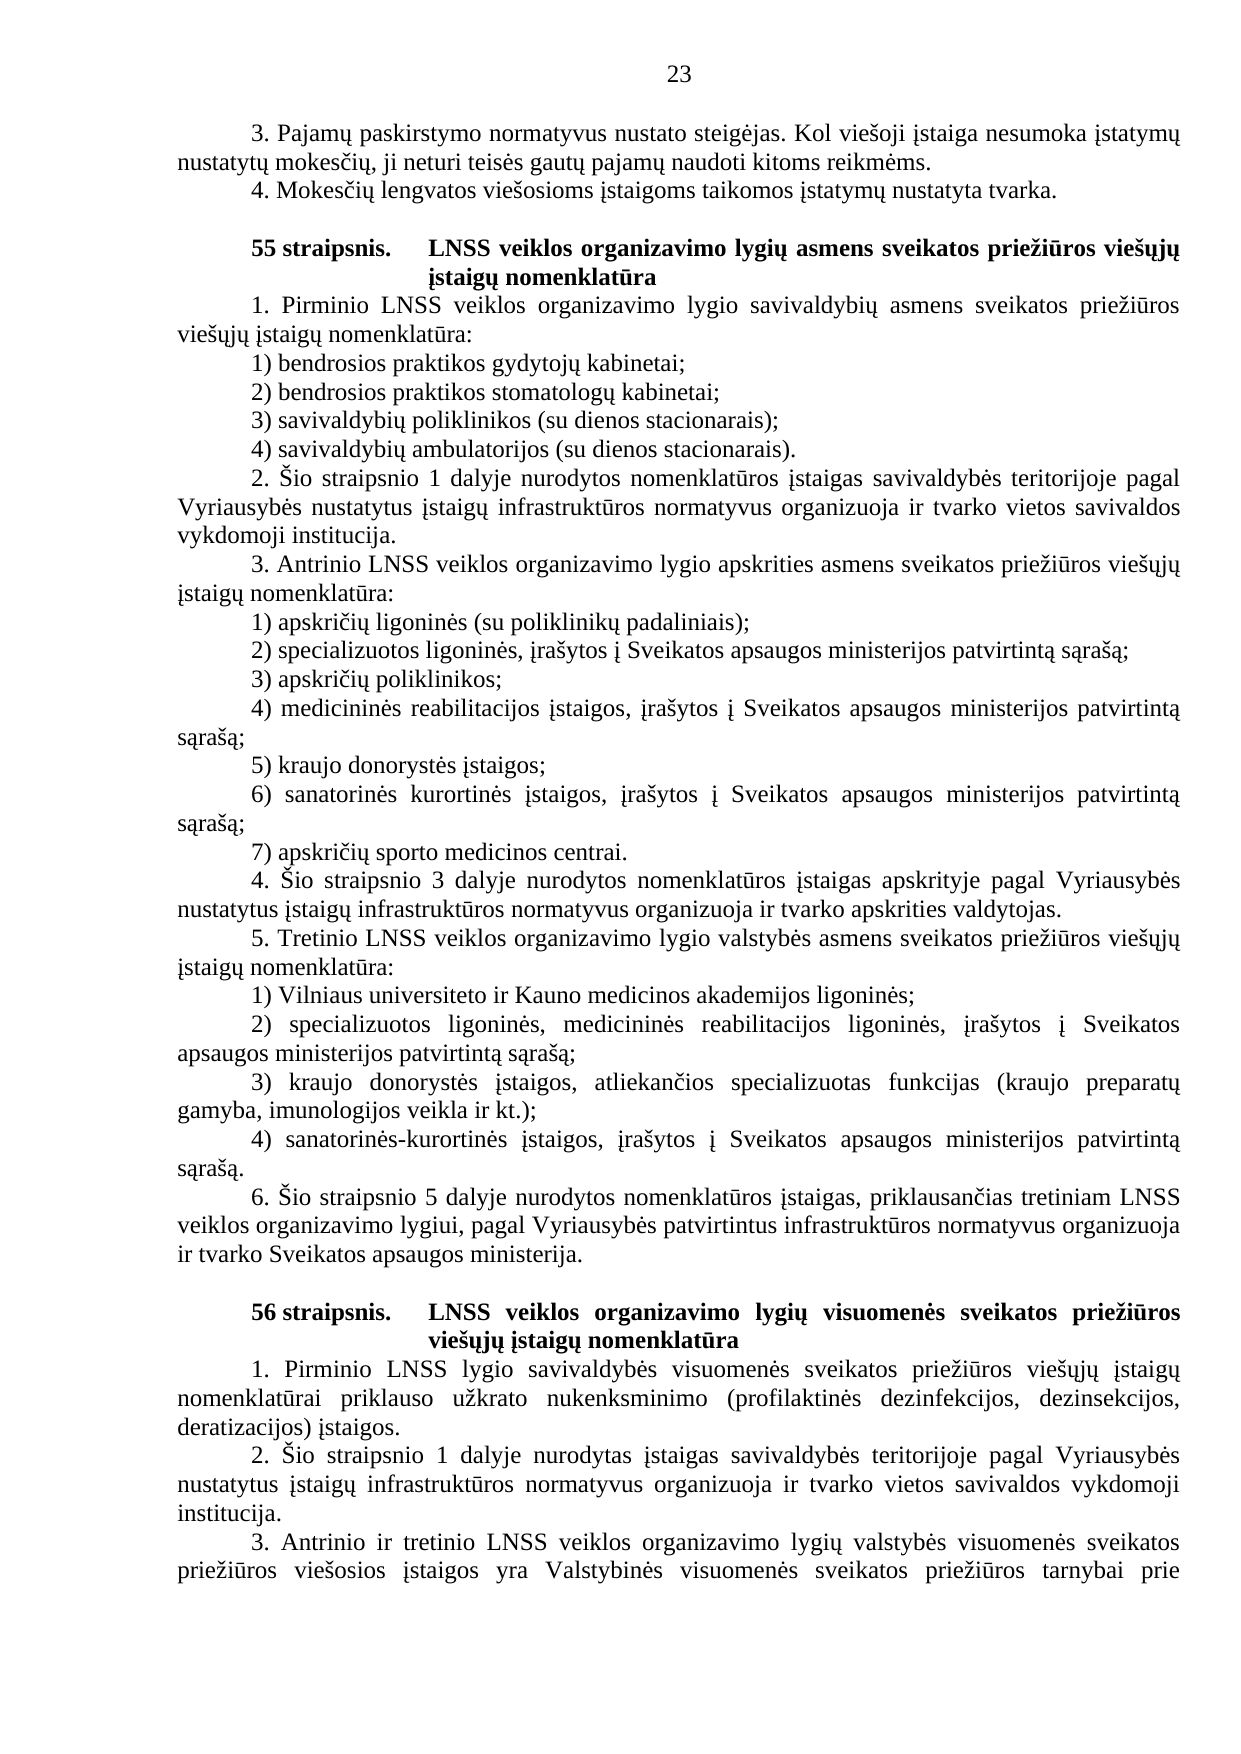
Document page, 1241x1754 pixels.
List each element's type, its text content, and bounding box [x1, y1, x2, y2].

text 1) apskričių ligoninės (su poliklinikų padaliniais); [177, 607, 1181, 636]
text 3) apskričių poliklinikos; [177, 664, 1181, 693]
text 2. Šio straipsnio 1 dalyje nurodytos nomenklatūros įstaigas savivaldybės teritorijoje pagal Vyriausybės nustatytus įstaigų infrastruktūros normatyvus organizuoja ir tvarko vietos savivaldos vykdomoji institucija. [177, 463, 1181, 549]
text 3. Antrinio ir tretinio LNSS veiklos organizavimo lygių valstybės visuomenės sveikatos priežiūros viešosios įstaigos yra Valstybinės visuomenės sveikatos priežiūros tarnybai prie [177, 1527, 1181, 1584]
text 4. Šio straipsnio 3 dalyje nurodytos nomenklatūros įstaigas apskrityje pagal Vyriausybės nustatytus įstaigų infrastruktūros normatyvus organizuoja ir tvarko apskrities valdytojas. [177, 866, 1181, 923]
text 3. Pajamų paskirstymo normatyvus nustato steigėjas. Kol viešoji įstaiga nesumoka įstatymų nustatytų mokesčių, ji neturi teisės gautų pajamų naudoti kitoms reikmėms. [177, 118, 1181, 176]
text 5. Tretinio LNSS veiklos organizavimo lygio valstybės asmens sveikatos priežiūros viešųjų įstaigų nomenklatūra: [177, 923, 1181, 981]
text 1) Vilniaus universiteto ir Kauno medicinos akademijos ligoninės; [177, 981, 1181, 1009]
text 56 straipsnis. LNSS veiklos organizavimo lygių visuomenės sveikatos priežiūros viešųjų įstaigų nomenklatūra [251, 1297, 1181, 1354]
text 3) kraujo donorystės įstaigos, atliekančios specializuotas funkcijas (kraujo preparatų gamyba, imunologijos veikla ir kt.); [177, 1067, 1181, 1124]
text 2. Šio straipsnio 1 dalyje nurodytas įstaigas savivaldybės teritorijoje pagal Vyriausybės nustatytus įstaigų infrastruktūros normatyvus organizuoja ir tvarko vietos savivaldos vykdomoji institucija. [177, 1441, 1181, 1527]
text 4. Mokesčių lengvatos viešosioms įstaigoms taikomos įstatymų nustatyta tvarka. [177, 176, 1181, 204]
text 2) bendrosios praktikos stomatologų kabinetai; [177, 377, 1181, 406]
text 2) specializuotos ligoninės, įrašytos į Sveikatos apsaugos ministerijos patvirtintą sąrašą; [177, 636, 1181, 664]
text 1) bendrosios praktikos gydytojų kabinetai; [177, 348, 1181, 377]
text 5) kraujo donorystės įstaigos; [177, 751, 1181, 779]
text 1. Pirminio LNSS lygio savivaldybės visuomenės sveikatos priežiūros viešųjų įstaigų nomenklatūrai priklauso užkrato nukenksminimo (profilaktinės dezinfekcijos, dezinsekcijos, deratizacijos) įstaigos. [177, 1354, 1181, 1441]
text 6) sanatorinės kurortinės įstaigos, įrašytos į Sveikatos apsaugos ministerijos patvirtintą sąrašą; [177, 779, 1181, 837]
text 3. Antrinio LNSS veiklos organizavimo lygio apskrities asmens sveikatos priežiūros viešųjų įstaigų nomenklatūra: [177, 549, 1181, 607]
text 2) specializuotos ligoninės, medicininės reabilitacijos ligoninės, įrašytos į Sveikatos apsaugos ministerijos patvirtintą sąrašą; [177, 1009, 1181, 1067]
text 1. Pirminio LNSS veiklos organizavimo lygio savivaldybių asmens sveikatos priežiūros viešųjų įstaigų nomenklatūra: [177, 291, 1181, 348]
text 4) savivaldybių ambulatorijos (su dienos stacionarais). [177, 434, 1181, 463]
text 6. Šio straipsnio 5 dalyje nurodytos nomenklatūros įstaigas, priklausančias tretiniam LNSS veiklos organizavimo lygiui, pagal Vyriausybės patvirtintus infrastruktūros normatyvus organizuoja ir tvarko Sveikatos apsaugos ministerija. [177, 1182, 1181, 1268]
text 4) sanatorinės-kurortinės įstaigos, įrašytos į Sveikatos apsaugos ministerijos patvirtintą sąrašą. [177, 1124, 1181, 1182]
text 55 straipsnis. LNSS veiklos organizavimo lygių asmens sveikatos priežiūros viešųjų įstaigų nomenklatūra [251, 233, 1181, 291]
text 3) savivaldybių poliklinikos (su dienos stacionarais); [177, 406, 1181, 434]
text 4) medicininės reabilitacijos įstaigos, įrašytos į Sveikatos apsaugos ministerijos patvirtintą sąrašą; [177, 693, 1181, 751]
text 7) apskričių sporto medicinos centrai. [177, 837, 1181, 866]
